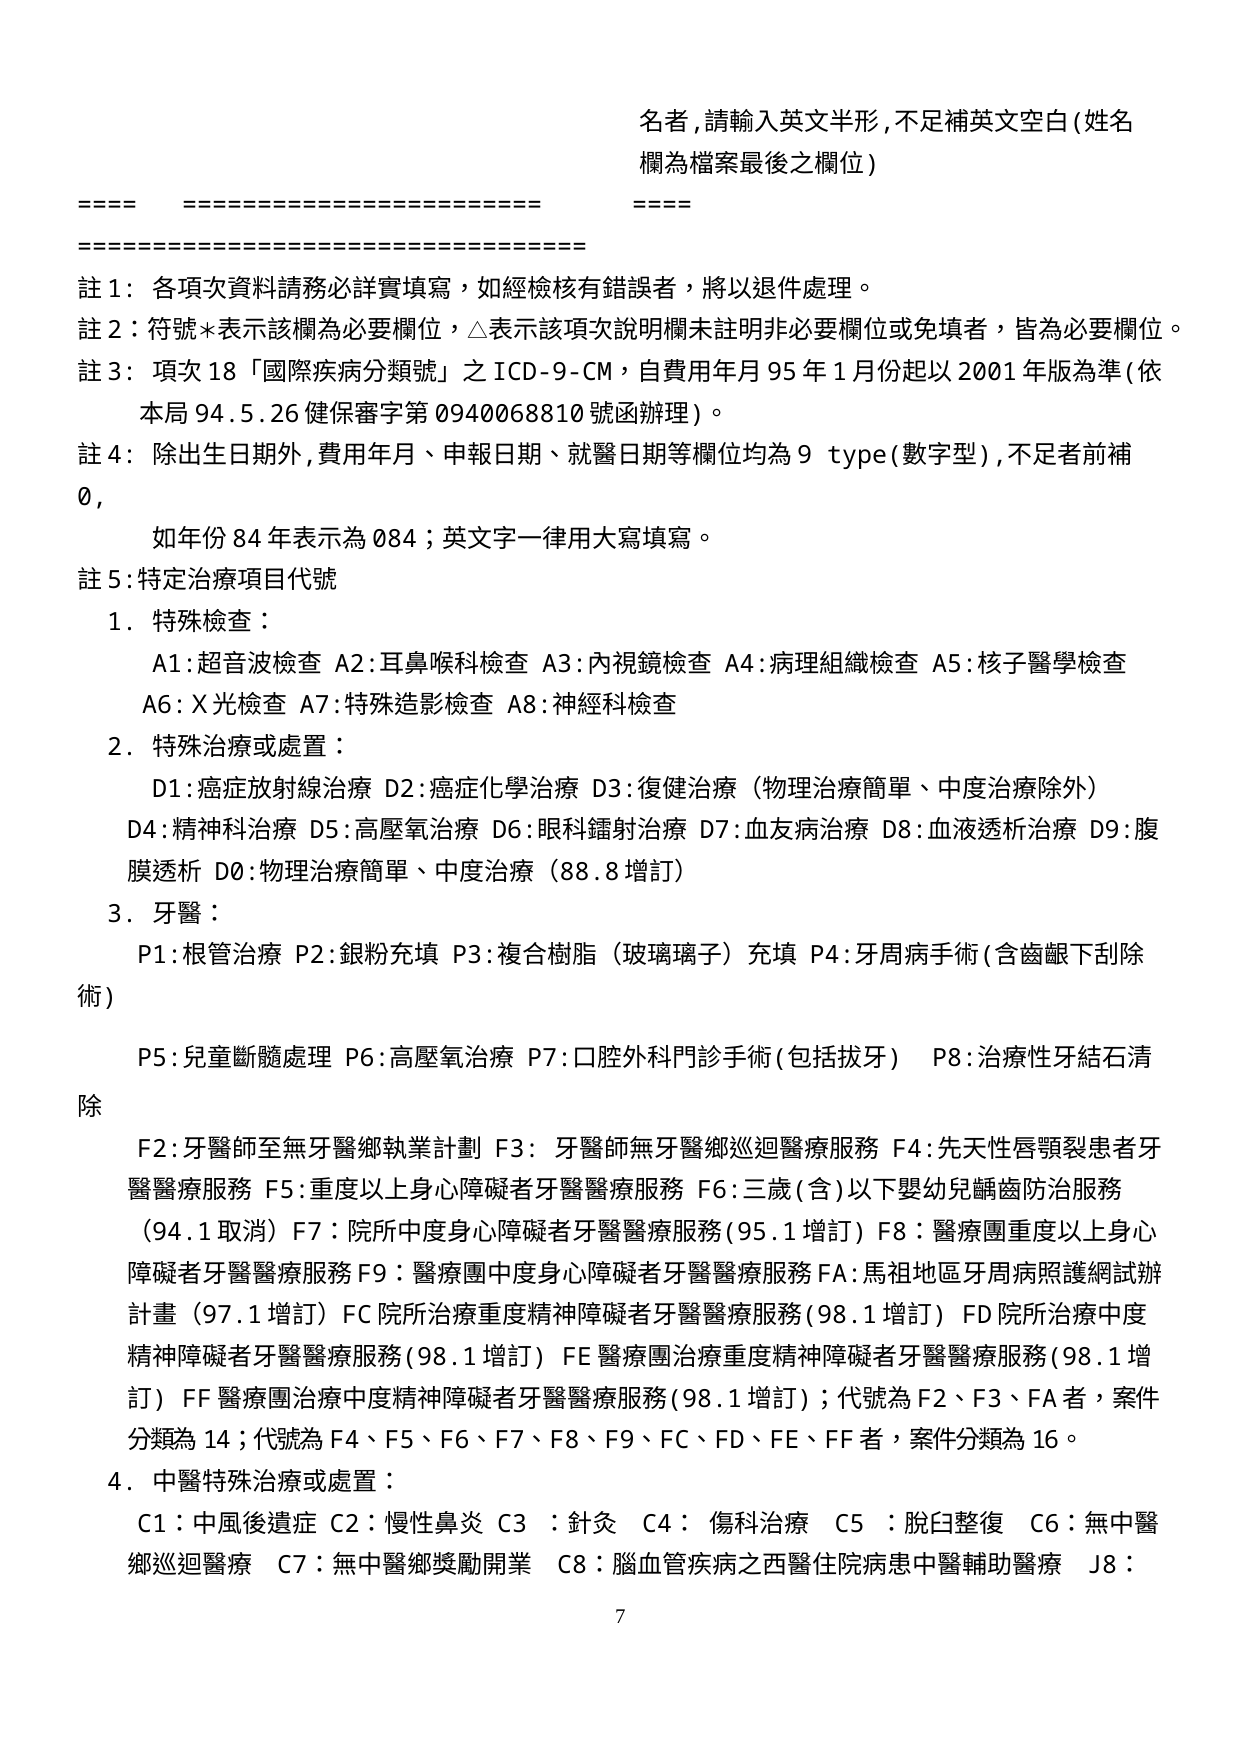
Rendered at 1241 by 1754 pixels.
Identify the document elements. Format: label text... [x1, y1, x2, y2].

text F2:牙醫師至無牙醫鄉執業計劃 F3: 牙醫師無牙醫鄉巡迴醫療服務 F4:先天性唇顎裂患者牙醫醫療服務 F5:重度以上身心障礙者牙醫醫療服務 F6:三歲(含)以下嬰幼兒齲齒防治服務（94.1取消）F7：院所中度身心障礙者牙醫醫療服務(95.1增訂) F8：醫療團重度以上身心障礙者牙醫醫療服務F9：醫療團中度身心障礙者牙醫醫療服務FA:馬祖地區牙周病照護網試辦計畫（97.1增訂）FC院所治療重度精神障礙者牙醫醫療服務(98.1增訂) FD院所治療中度精神障礙者牙醫醫療服務(98.1增訂) FE醫療團治療重度精神障礙者牙醫醫療服務(98.1增訂) FF醫療團治療中度精神障礙者牙醫醫療服務(98.1增訂)；代號為F2、F3、FA者，案件分類為14；代號為F4、F5、F6、F7、F8、F9、FC、FD、FE、FF者，案件分類為16。 [77, 1123, 1163, 1456]
text A6:Ｘ光檢查 A7:特殊造影檢查 A8:神經科檢查 [127, 679, 1163, 721]
text 2. 特殊治療或處置： [77, 721, 1163, 763]
text 註3: 項次18「國際疾病分類號」之ICD-9-CM，自費用年月95年1月份起以2001年版為準(依本局94.5.26健保審字第0940068810號函辦理)。 [77, 346, 1163, 429]
text 註4: 除出生日期外,費用年月、申報日期、就醫日期等欄位均為9 type(數字型),不足者前補0, [77, 429, 1163, 513]
text P5:兒童斷髓處理 P6:高壓氧治療 P7:口腔外科門診手術(包括拔牙) P8:治療性牙結石清除 [77, 1013, 1163, 1123]
text 如年份84年表示為084；英文字一律用大寫填寫。 [77, 513, 1163, 554]
text 3. 牙醫： [77, 888, 1163, 929]
text 欄為檔案最後之欄位) [77, 138, 1163, 179]
text 註2：符號＊表示該欄為必要欄位，△表示該項次說明欄未註明非必要欄位或免填者，皆為必要欄位。 [77, 304, 1163, 346]
text 名者,請輸入英文半形,不足補英文空白(姓名 [77, 96, 1163, 138]
text 4. 中醫特殊治療或處置： [77, 1456, 1163, 1498]
text ==== ======================== ==== ================================== [77, 179, 1163, 263]
text P1:根管治療 P2:銀粉充填 P3:複合樹脂（玻璃璃子）充填 P4:牙周病手術(含齒齦下刮除術) [77, 929, 1163, 1013]
text C1：中風後遺症 C2：慢性鼻炎 C3 ：針灸 C4： 傷科治療 C5 ：脫臼整復 C6：無中醫鄉巡迴醫療 C7：無中醫鄉獎勵開業 C8：腦血管疾病之西醫住院病患中醫輔助醫療 J8： [77, 1498, 1163, 1581]
text 註5:特定治療項目代號 [77, 554, 1163, 596]
text A1:超音波檢查 A2:耳鼻喉科檢查 A3:內視鏡檢查 A4:病理組織檢查 A5:核子醫學檢查 [77, 638, 1163, 679]
text D1:癌症放射線治療 D2:癌症化學治療 D3:復健治療（物理治療簡單、中度治療除外） D4:精神科治療 D5:高壓氧治療 D6:眼科鐳射治療 D7:血友病治療 D8:血液透析治療 D9:腹膜透析 D0:物理治療簡單、中度治療（88.8增訂） [77, 763, 1163, 888]
text 註1: 各項次資料請務必詳實填寫，如經檢核有錯誤者，將以退件處理。 [77, 263, 1163, 304]
text 1. 特殊檢查： [77, 596, 1163, 638]
